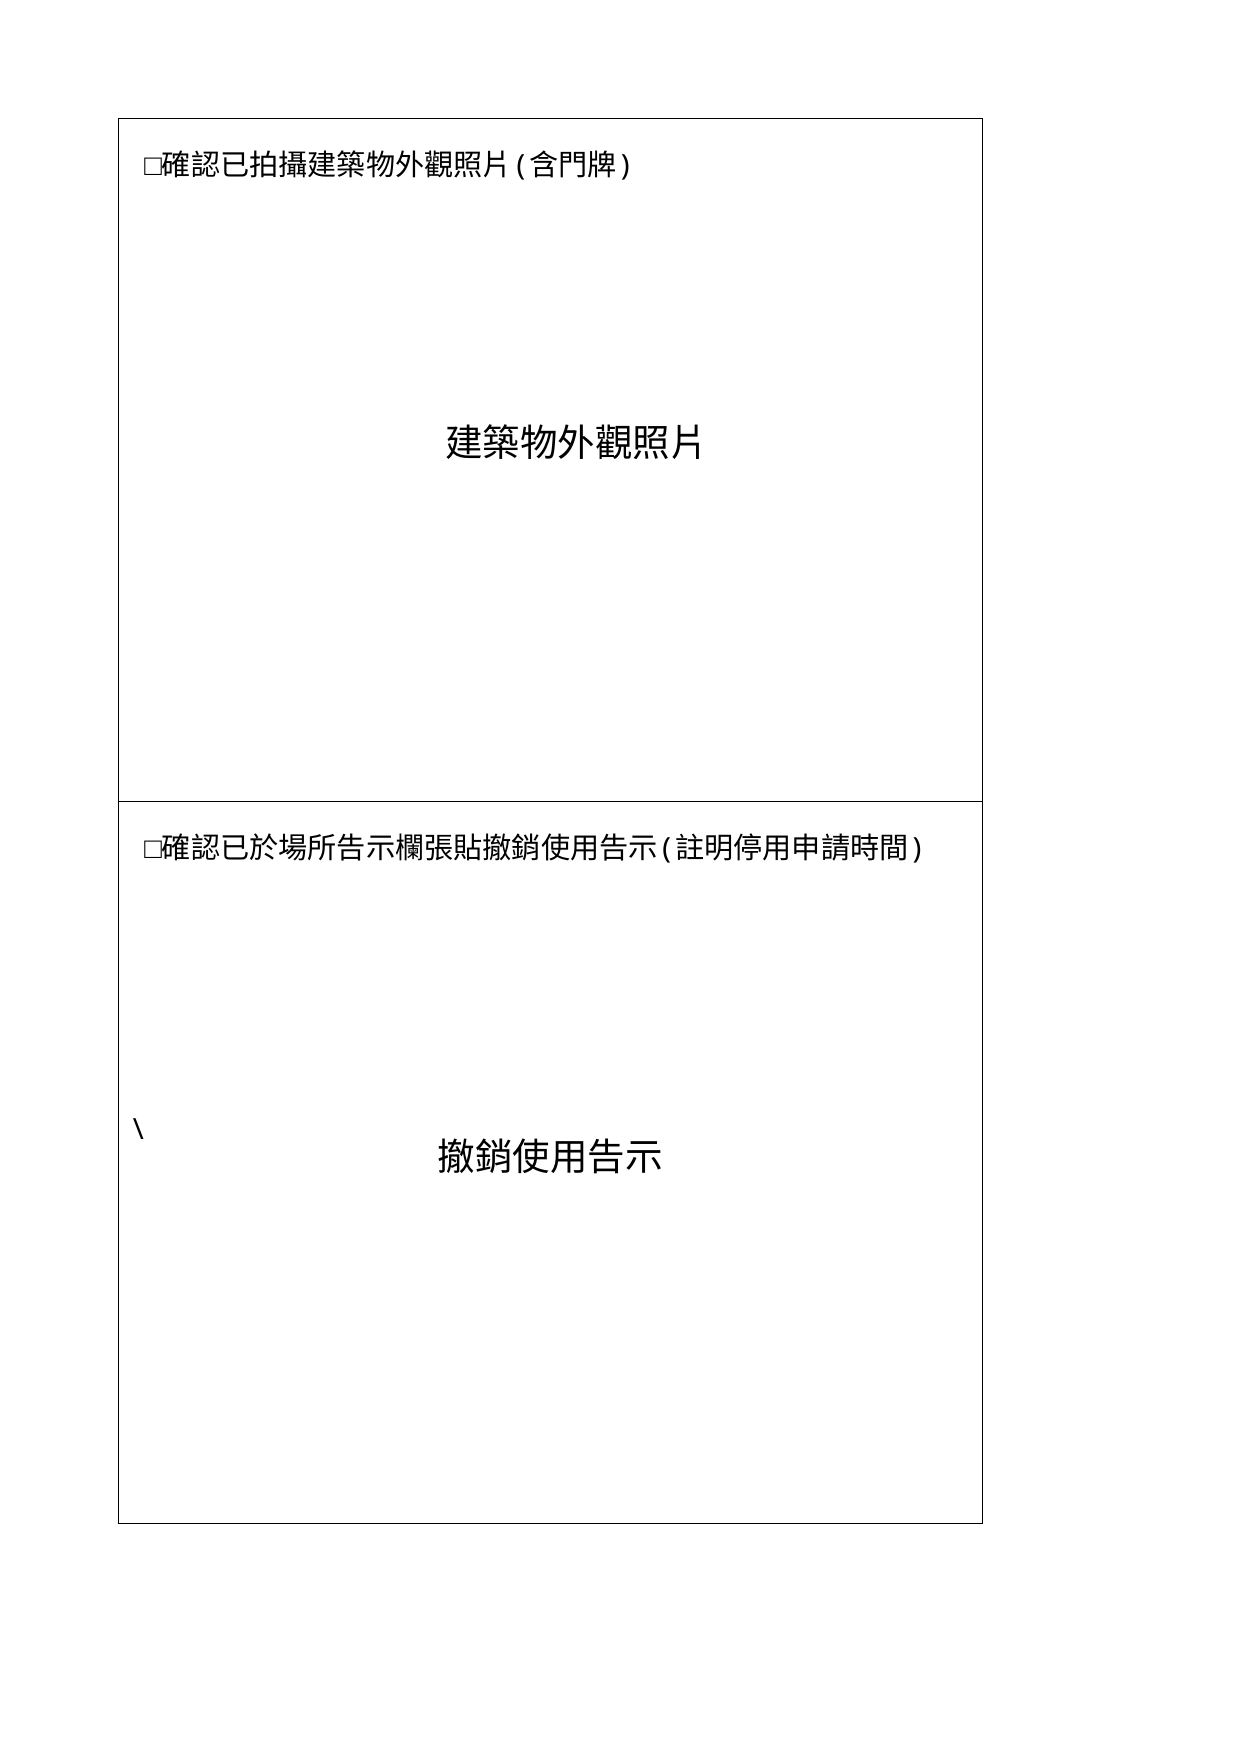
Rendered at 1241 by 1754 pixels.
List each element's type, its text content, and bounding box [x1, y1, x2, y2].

table_header □確認已拍攝建築物外觀照片(含門牌) 建築物外觀照片 [119, 119, 982, 801]
table_cell □確認已於場所告示欄張貼撤銷使用告示(註明停用申請時間) \ 撤銷使用告示 [119, 802, 982, 1523]
